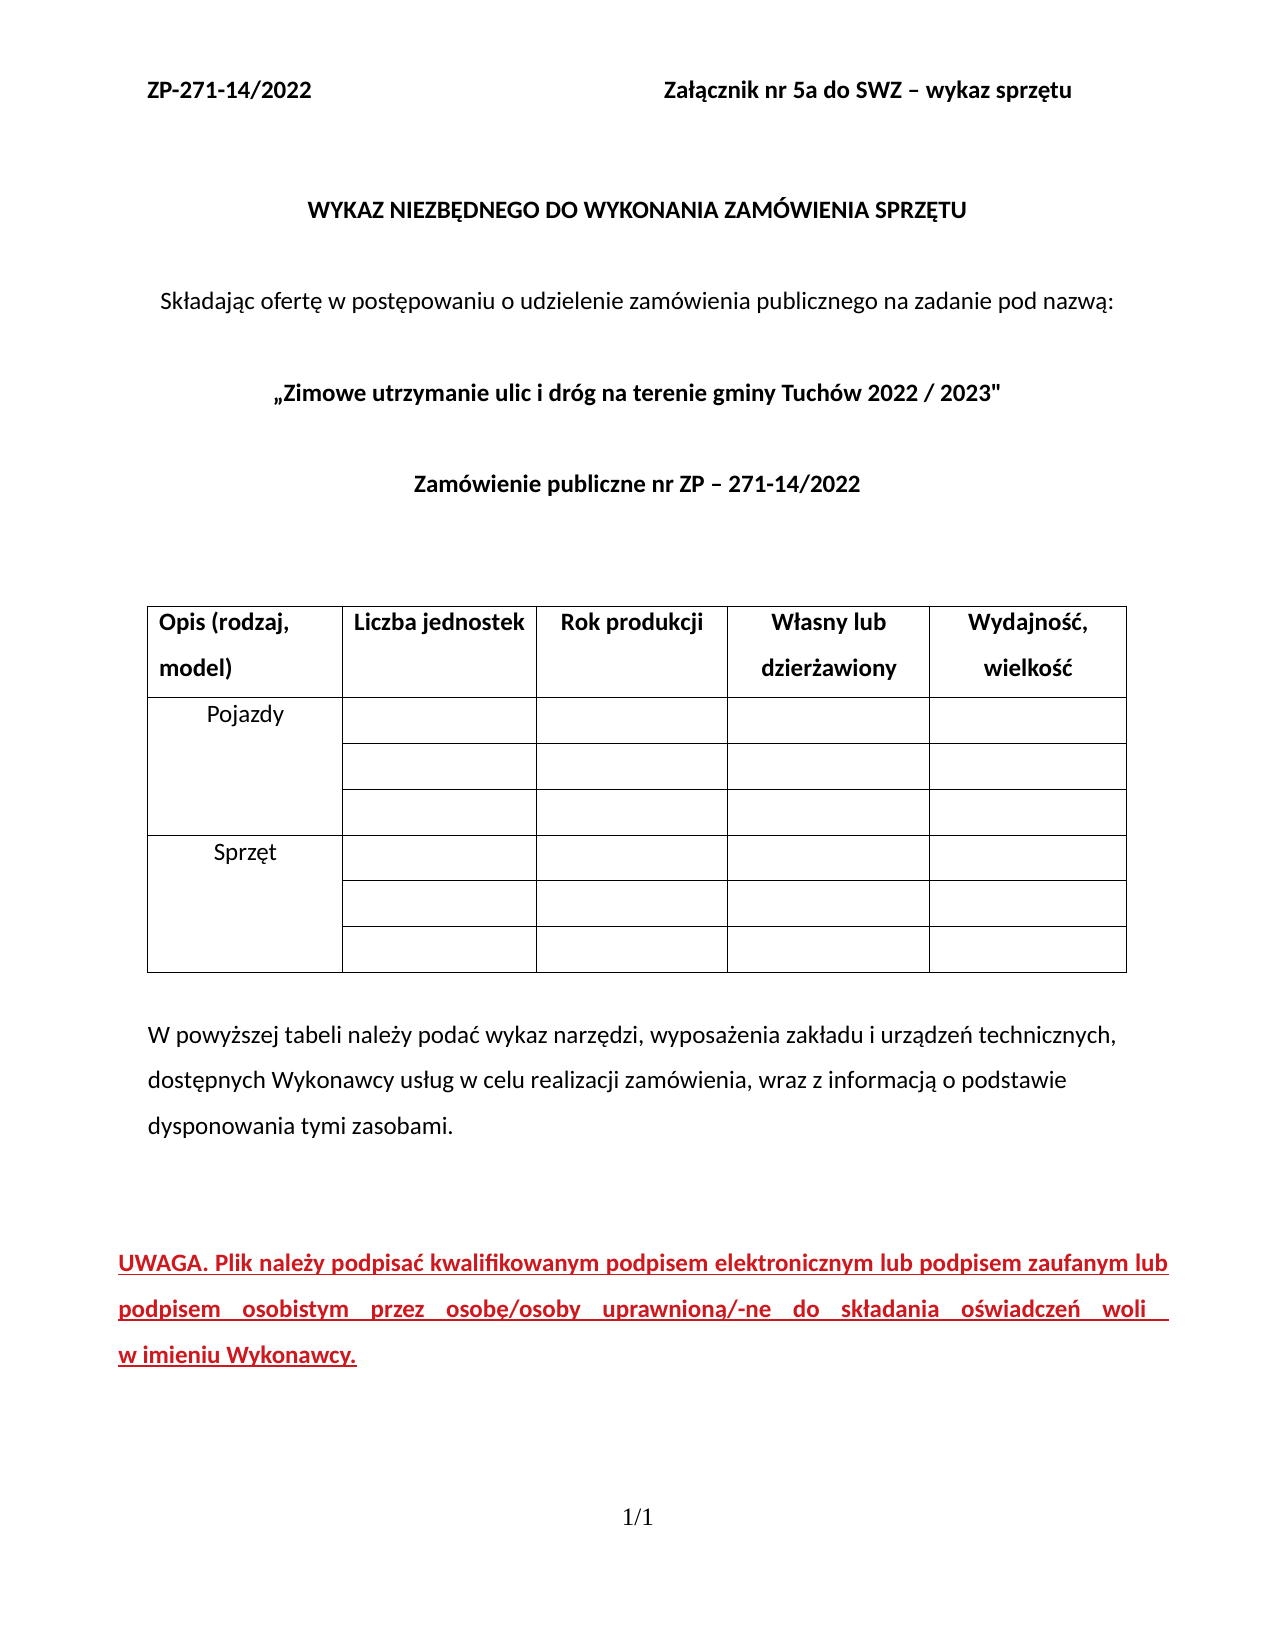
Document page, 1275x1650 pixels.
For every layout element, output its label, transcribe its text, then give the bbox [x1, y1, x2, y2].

text w imieniu Wykonawcy. [118, 1321, 1169, 1369]
table_cell [343, 744, 536, 789]
table_cell [537, 790, 727, 834]
table_cell [728, 790, 929, 834]
table_cell [728, 744, 929, 789]
table_header Wydajność, wielkość [930, 607, 1126, 697]
table_cell [930, 836, 1126, 880]
table_header Opis (rodzaj, model) [148, 607, 342, 697]
table_cell [537, 881, 727, 926]
table_cell [537, 927, 727, 972]
text UWAGA. Plik należy podpisać kwalifikowanym podpisem elektronicznym lub podpisem zaufanym lub [118, 1247, 1169, 1274]
text W powyższej tabeli należy podać wykaz narzędzi, wyposażenia zakładu i urządzeń technicznych, dostępnych Wykonawcy usług w celu realizacji zamówienia, wraz z informacją o podstawie dysponowania tymi zasobami. [148, 1019, 1122, 1141]
table_cell [728, 881, 929, 926]
table_cell Pojazdy [148, 698, 342, 834]
text WYKAZ NIEZBĘDNEGO DO WYKONANIA ZAMÓWIENIA SPRZĘTU [148, 194, 1127, 224]
table_header Własny lub dzierżawiony [728, 607, 929, 697]
table_cell [343, 836, 536, 880]
table_cell [728, 927, 929, 972]
table_cell [537, 744, 727, 789]
table_header Liczba jednostek [343, 607, 536, 697]
table_header Rok produkcji [537, 607, 727, 697]
table_cell [930, 698, 1126, 743]
table_cell [343, 927, 536, 972]
text Składając ofertę w postępowaniu o udzielenie zamówienia publicznego na zadanie pod nazwą: [148, 285, 1127, 316]
table_cell [728, 698, 929, 743]
table_cell [930, 927, 1126, 972]
text „Zimowe utrzymanie ulic i dróg na terenie gminy Tuchów 2022 / 2023" [148, 331, 1127, 407]
table_cell [930, 790, 1126, 834]
table_cell [728, 836, 929, 880]
table_cell [537, 836, 727, 880]
text podpisem osobistym przez osobę/osoby uprawnioną/-ne do składania oświadczeń woli [118, 1275, 1169, 1319]
text Zamówienie publiczne nr ZP – 271-14/2022 [148, 468, 1127, 499]
table_cell [537, 698, 727, 743]
table_cell [930, 744, 1126, 789]
table_cell Sprzęt [148, 836, 342, 972]
table_cell [343, 790, 536, 834]
table_cell [930, 881, 1126, 926]
table_cell [343, 698, 536, 743]
table_cell [343, 881, 536, 926]
